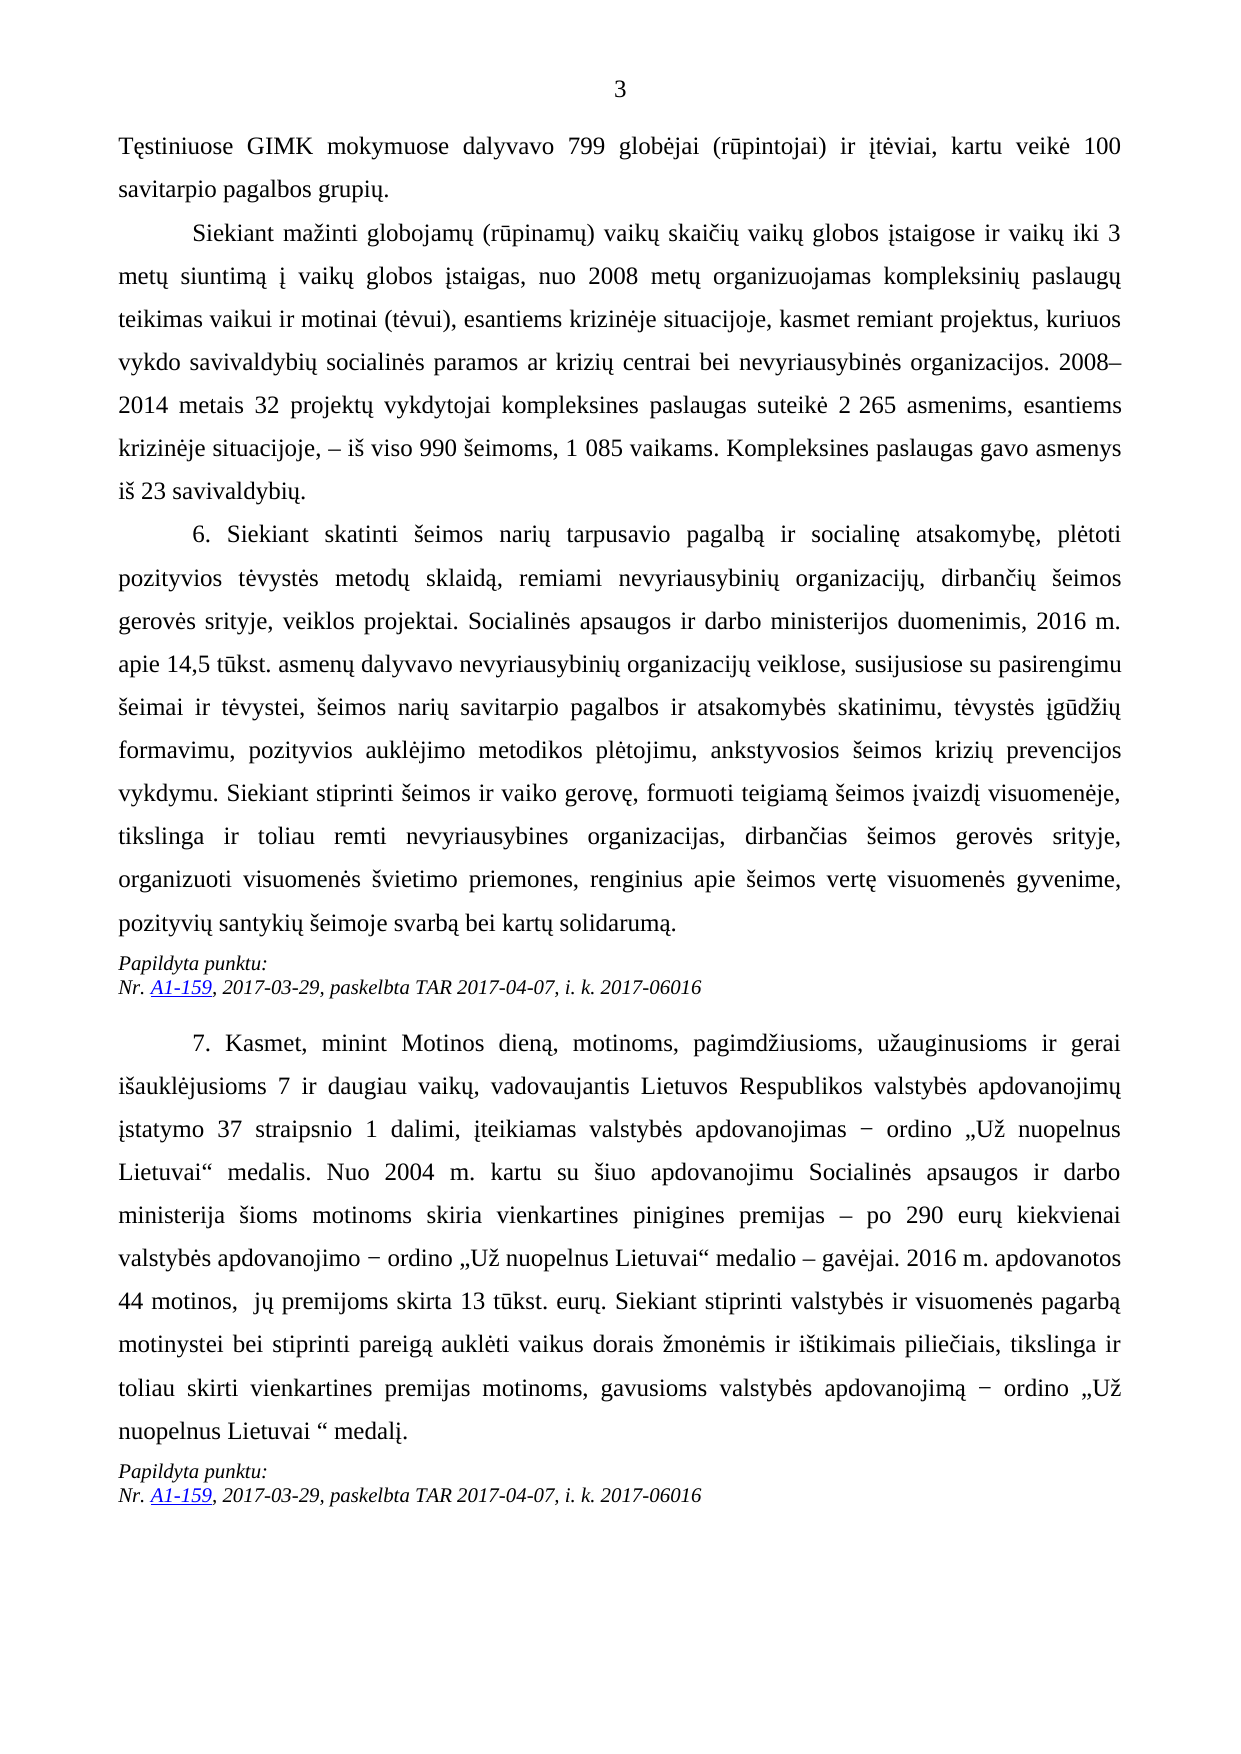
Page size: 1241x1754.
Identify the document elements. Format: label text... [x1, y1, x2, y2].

text Papildyta punktu: [118, 951, 1122, 975]
text 7. Kasmet, minint Motinos dieną, motinoms, pagimdžiusioms, užauginusioms ir gerai išauklėjusioms 7 ir daugiau vaikų, vadovaujantis Lietuvos Respublikos valstybės apdovanojimų įstatymo 37 straipsnio 1 dalimi, įteikiamas valstybės apdovanojimas − ordino „Už nuopelnus Lietuvai“ medalis. Nuo 2004 m. kartu su šiuo apdovanojimu Socialinės apsaugos ir darbo ministerija šioms motinoms skiria vienkartines pinigines premijas – po 290 eurų kiekvienai valstybės apdovanojimo − ordino „Už nuopelnus Lietuvai“ medalio – gavėjai. 2016 m. apdovanotos 44 motinos, jų premijoms skirta 13 tūkst. eurų. Siekiant stiprinti valstybės ir visuomenės pagarbą motinystei bei stiprinti pareigą auklėti vaikus dorais žmonėmis ir ištikimais piliečiais, tikslinga ir toliau skirti vienkartines premijas motinoms, gavusioms valstybės apdovanojimą − ordino „Už nuopelnus Lietuvai “ medalį. [118, 1028, 1122, 1444]
text Tęstiniuose GIMK mokymuose dalyvavo 799 globėjai (rūpintojai) ir įtėviai, kartu veikė 100 savitarpio pagalbos grupių. [118, 131, 1122, 203]
text 6. Siekiant skatinti šeimos narių tarpusavio pagalbą ir socialinę atsakomybę, plėtoti pozityvios tėvystės metodų sklaidą, remiami nevyriausybinių organizacijų, dirbančių šeimos gerovės srityje, veiklos projektai. Socialinės apsaugos ir darbo ministerijos duomenimis, 2016 m. apie 14,5 tūkst. asmenų dalyvavo nevyriausybinių organizacijų veiklose, susijusiose su pasirengimu šeimai ir tėvystei, šeimos narių savitarpio pagalbos ir atsakomybės skatinimu, tėvystės įgūdžių formavimu, pozityvios auklėjimo metodikos plėtojimu, ankstyvosios šeimos krizių prevencijos vykdymu. Siekiant stiprinti šeimos ir vaiko gerovę, formuoti teigiamą šeimos įvaizdį visuomenėje, tikslinga ir toliau remti nevyriausybines organizacijas, dirbančias šeimos gerovės srityje, organizuoti visuomenės švietimo priemones, renginius apie šeimos vertę visuomenės gyvenime, pozityvių santykių šeimoje svarbą bei kartų solidarumą. [118, 519, 1122, 936]
text Nr. A1-159, 2017-03-29, paskelbta TAR 2017-04-07, i. k. 2017-06016 [118, 1483, 1122, 1507]
text Nr. A1-159, 2017-03-29, paskelbta TAR 2017-04-07, i. k. 2017-06016 [118, 975, 1122, 999]
text Siekiant mažinti globojamų (rūpinamų) vaikų skaičių vaikų globos įstaigose ir vaikų iki 3 metų siuntimą į vaikų globos įstaigas, nuo 2008 metų organizuojamas kompleksinių paslaugų teikimas vaikui ir motinai (tėvui), esantiems krizinėje situacijoje, kasmet remiant projektus, kuriuos vykdo savivaldybių socialinės paramos ar krizių centrai bei nevyriausybinės organizacijos. 2008–2014 metais 32 projektų vykdytojai kompleksines paslaugas suteikė 2 265 asmenims, esantiems krizinėje situacijoje, – iš viso 990 šeimoms, 1 085 vaikams. Kompleksines paslaugas gavo asmenys iš 23 savivaldybių. [118, 218, 1122, 505]
text Papildyta punktu: [118, 1459, 1122, 1483]
